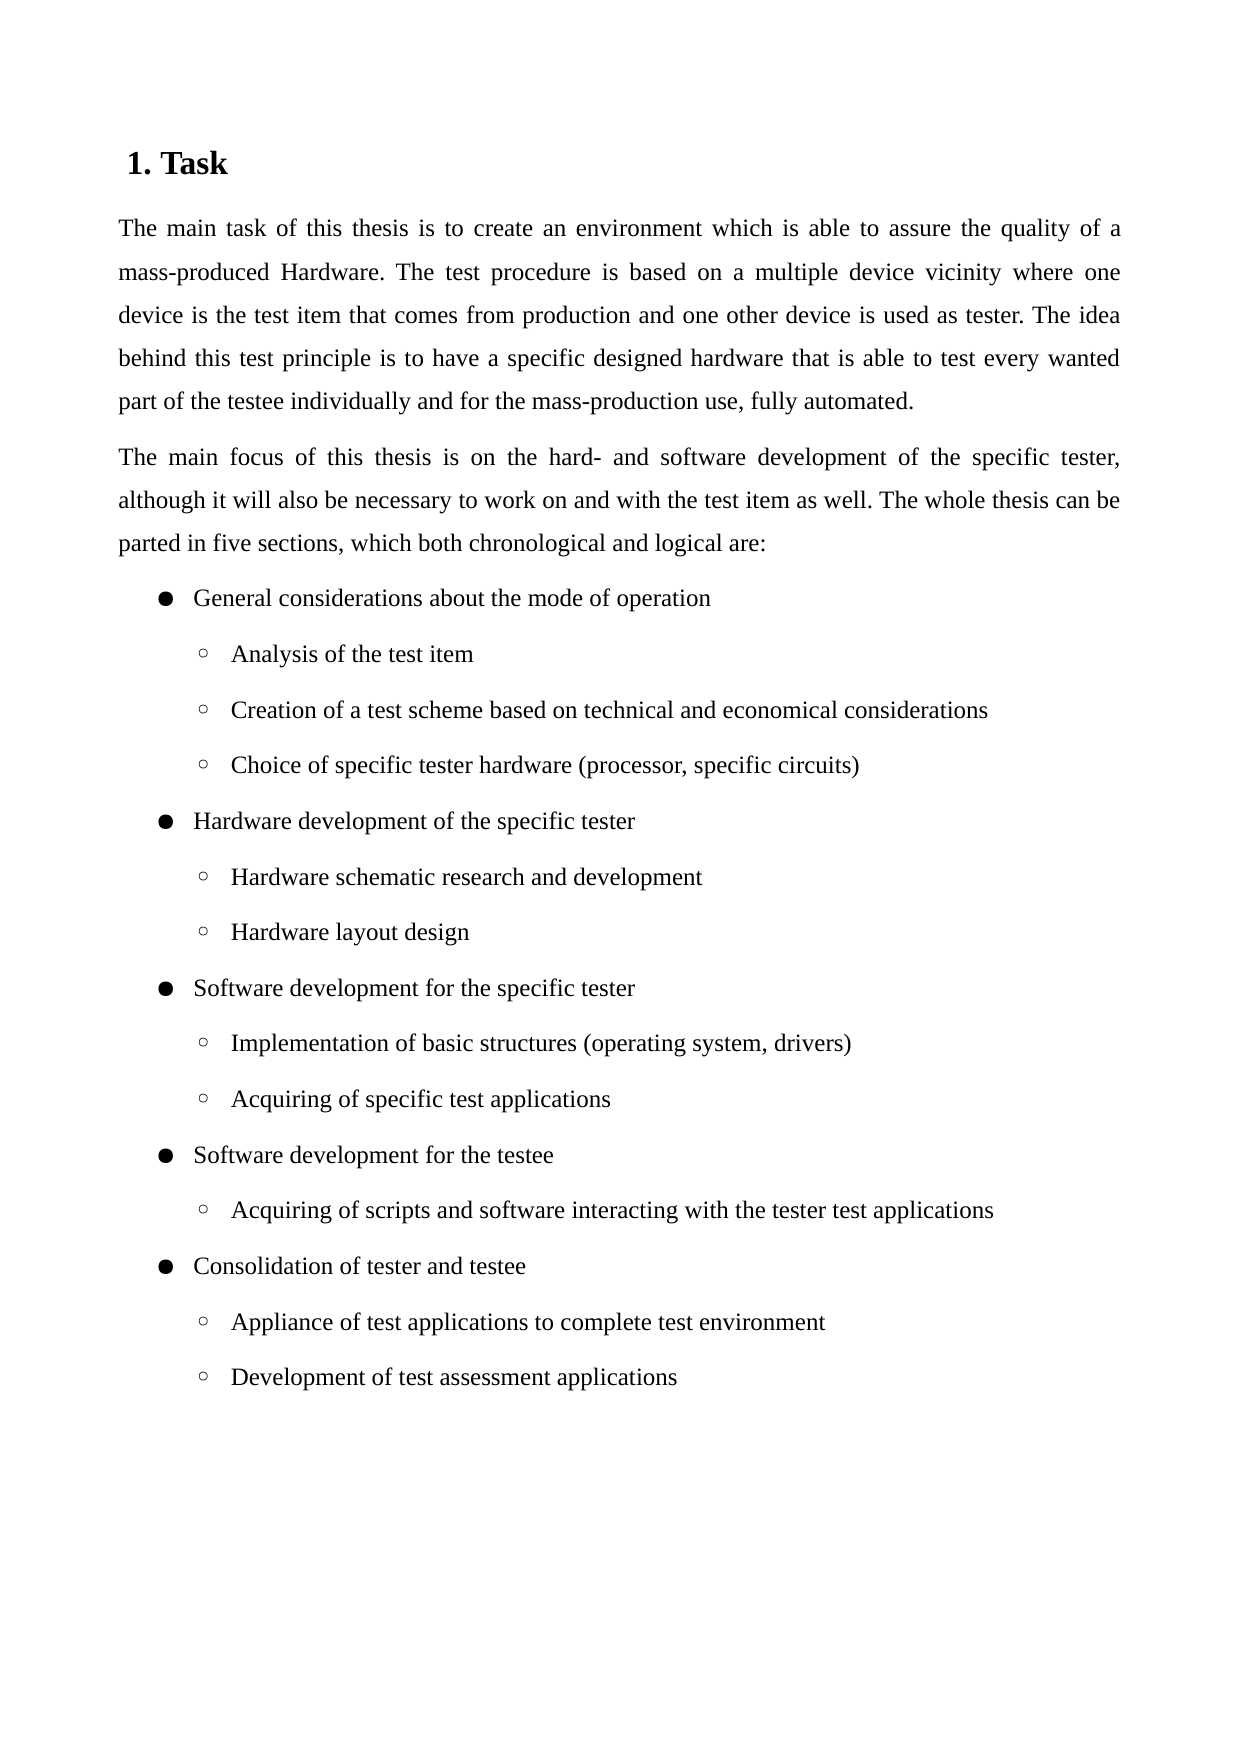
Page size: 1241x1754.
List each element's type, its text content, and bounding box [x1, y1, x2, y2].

list Hardware layout design [193, 917, 1122, 946]
list Acquiring of scripts and software interacting with the tester test applications [193, 1195, 1122, 1224]
list General considerations about the mode of operation [156, 583, 1122, 612]
list Creation of a test scheme based on technical and economical considerations [193, 695, 1122, 723]
list Consolidation of tester and testee [156, 1251, 1122, 1280]
list Hardware development of the specific tester [156, 806, 1122, 835]
text The main focus of this thesis is on the hard- and software development of the specific tester, although it will also be necessary to work on and with the test item as well. The whole thesis can be parted in five sections, which both chronological and logical are: [118, 442, 1122, 557]
list Software development for the specific tester [156, 973, 1122, 1002]
list Analysis of the test item [193, 639, 1122, 668]
list Implementation of basic structures (operating system, drivers) [193, 1028, 1122, 1057]
text The main task of this thesis is to create an environment which is able to assure the quality of a mass-produced Hardware. The test procedure is based on a multiple device vicinity where one device is the test item that comes from production and one other device is used as tester. The idea behind this test principle is to have a specific designed hardware that is able to test every wanted part of the testee individually and for the mass-production use, fully automated. [118, 213, 1122, 415]
subtitle Task [118, 143, 1122, 182]
list Hardware schematic research and development [193, 862, 1122, 890]
list Appliance of test applications to complete test environment [193, 1307, 1122, 1335]
list Choice of specific tester hardware (processor, specific circuits) [193, 750, 1122, 779]
list Software development for the testee [156, 1140, 1122, 1168]
list Development of test assessment applications [193, 1362, 1122, 1391]
list Acquiring of specific test applications [193, 1084, 1122, 1113]
